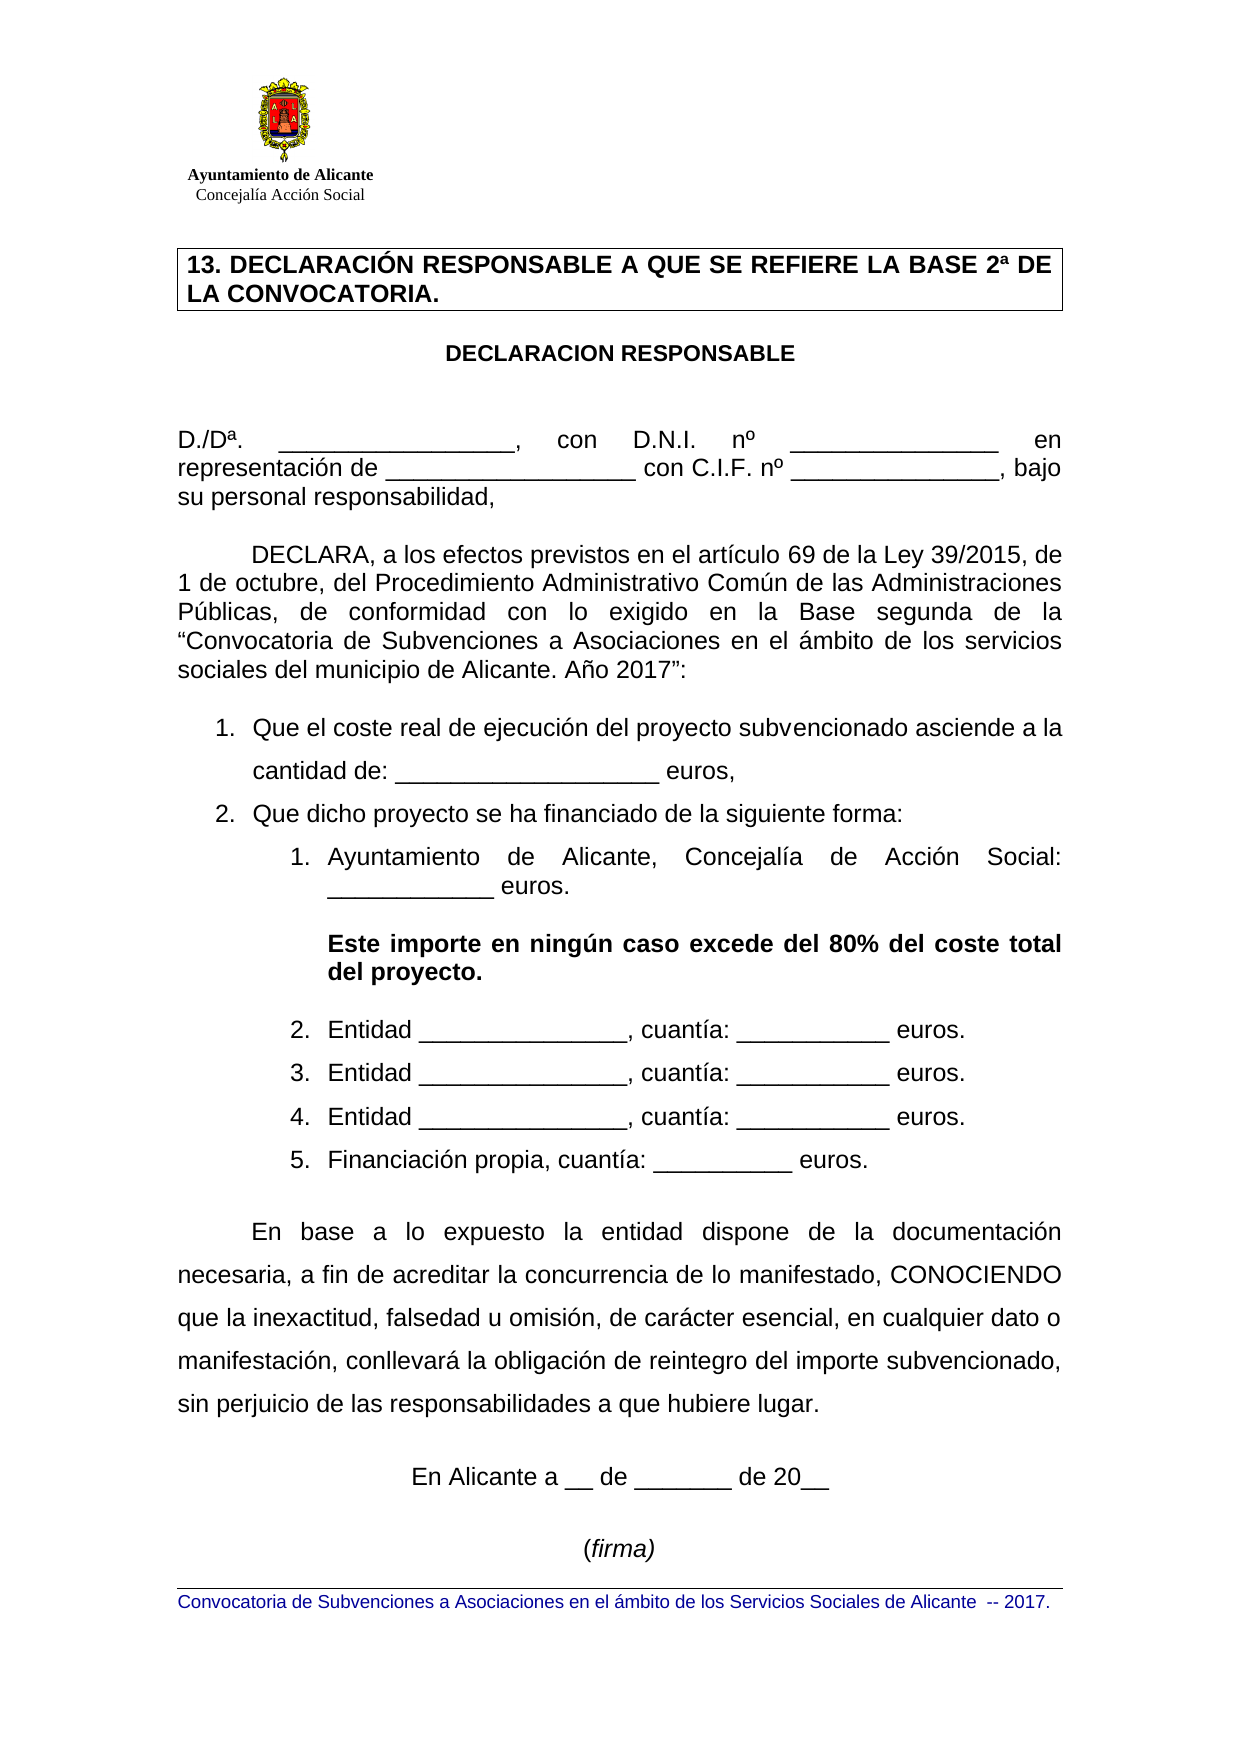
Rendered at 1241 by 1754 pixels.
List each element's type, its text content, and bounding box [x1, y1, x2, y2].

text (firma) [177, 1534, 1063, 1563]
list Entidad _______________, cuantía: ___________ euros. [290, 1058, 1063, 1087]
text DECLARA, a los efectos previstos en el artículo 69 de la Ley 39/2015, de 1 de octubre, del Procedimiento Administrativo Común de las Administraciones Públicas, de conformidad con lo exigido en la Base segunda de la “Convocatoria de Subvenciones a Asociaciones en el ámbito de los servicios sociales del municipio de Alicante. Año 2017”: [177, 539, 1063, 683]
text En base a lo expuesto la entidad dispone de la documentación necesaria, a fin de acreditar la concurrencia de lo manifestado, CONOCIENDO que la inexactitud, falsedad u omisión, de carácter esencial, en cualquier dato o manifestación, conllevará la obligación de reintegro del importe subvencionado, sin perjuicio de las responsabilidades a que hubiere lugar. [177, 1217, 1063, 1418]
text En Alicante a __ de _______ de 20__ [177, 1462, 1063, 1490]
list Que el coste real de ejecución del proyecto subvencionado asciende a la cantidad de: ___________________ euros, [215, 712, 1063, 784]
list Entidad _______________, cuantía: ___________ euros. [290, 1101, 1063, 1130]
text 13. DECLARACIÓN RESPONSABLE A QUE SE REFIERE LA BASE 2ª DE LA CONVOCATORIA. [178, 249, 1062, 310]
text Este importe en ningún caso excede del 80% del coste total del proyecto. [327, 928, 1063, 986]
list Ayuntamiento de Alicante, Concejalía de Acción Social: ____________ euros. [290, 842, 1063, 899]
list Entidad _______________, cuantía: ___________ euros. [290, 1015, 1063, 1044]
text D./Dª. _________________, con D.N.I. nº _______________ en representación de __________________ con C.I.F. nº _______________, bajo su personal responsabilidad, [177, 424, 1063, 511]
text DECLARACION RESPONSABLE [177, 340, 1063, 367]
list Financiación propia, cuantía: __________ euros. [290, 1144, 1063, 1173]
list Que dicho proyecto se ha financiado de la siguiente forma: [215, 799, 1063, 827]
